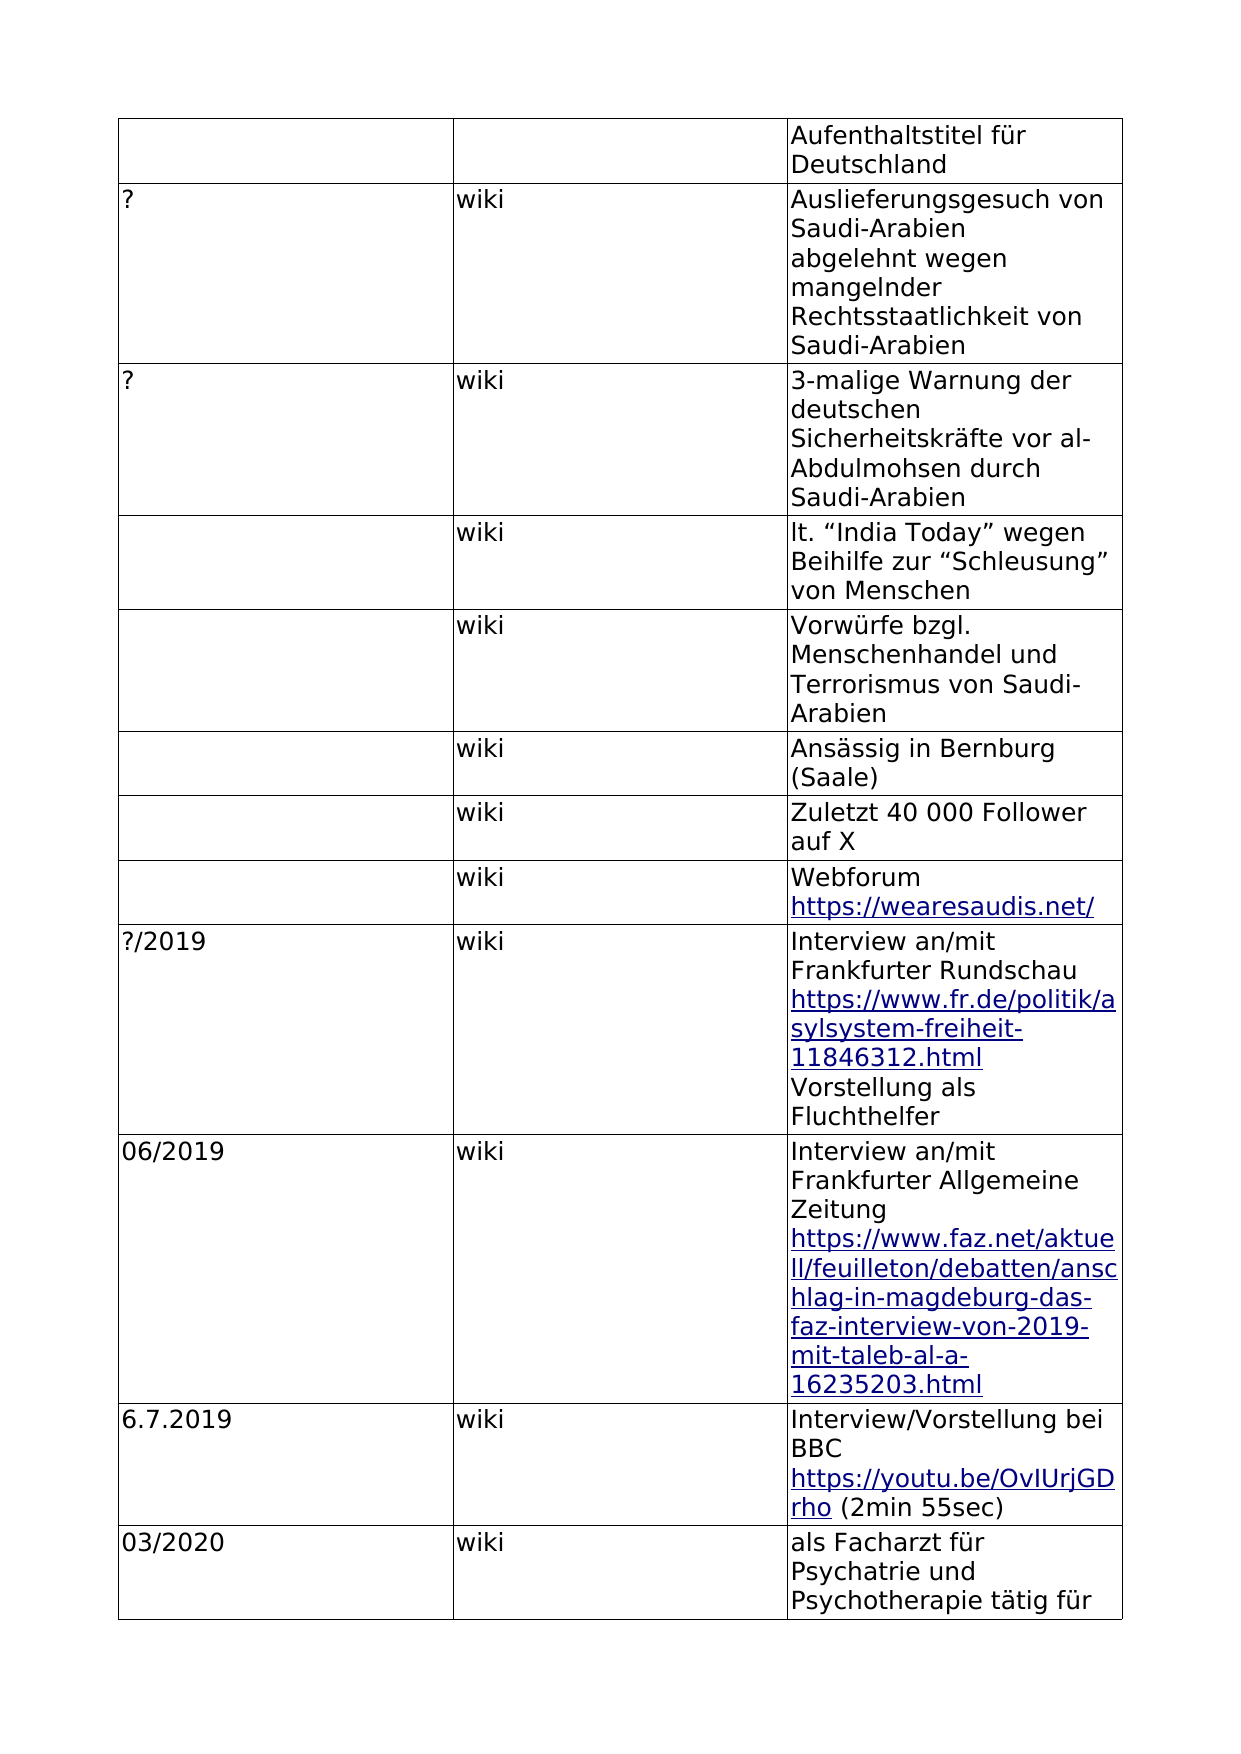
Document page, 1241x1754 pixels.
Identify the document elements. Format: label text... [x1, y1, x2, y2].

table_cell Aufenthaltstitel für Deutschland [788, 119, 1122, 182]
table_cell lt. “India Today” wegen Beihilfe zur “Schleusung” von Menschen [788, 516, 1122, 608]
table_cell ? [119, 184, 453, 363]
table_cell 03/2020 [119, 1526, 453, 1618]
table_cell Zuletzt 40 000 Follower auf X [788, 796, 1122, 860]
table_cell wiki [454, 732, 787, 795]
table_cell 6.7.2019 [119, 1404, 453, 1525]
table_cell [119, 119, 453, 182]
table_cell wiki [454, 364, 787, 515]
table_cell [119, 861, 453, 924]
table_cell wiki [454, 925, 787, 1134]
table_cell Vorwürfe bzgl. Menschenhandel und Terrorismus von Saudi-Arabien [788, 610, 1122, 731]
table_cell [119, 732, 453, 795]
table_cell wiki [454, 516, 787, 608]
table_cell [454, 119, 787, 182]
table_cell [119, 516, 453, 608]
table_cell 06/2019 [119, 1135, 453, 1402]
table_cell wiki [454, 610, 787, 731]
table_cell Webforum https://wearesaudis.net/ [788, 861, 1122, 924]
table_cell wiki [454, 796, 787, 860]
table_cell Ansässig in Bernburg (Saale) [788, 732, 1122, 795]
table_cell ?/2019 [119, 925, 453, 1134]
table_cell wiki [454, 1526, 787, 1618]
table_cell [119, 610, 453, 731]
table_cell Auslieferungsgesuch von Saudi-Arabien abgelehnt wegen mangelnder Rechtsstaatlichkeit von Saudi-Arabien [788, 184, 1122, 363]
table_cell Interview/Vorstellung bei BBC https://youtu.be/OvIUrjGDrho (2min 55sec) [788, 1404, 1122, 1525]
table_cell wiki [454, 861, 787, 924]
table_cell Interview an/mit Frankfurter Rundschau https://www.fr.de/politik/asylsystem-freiheit-11846312.html Vorstellung als Fluchthelfer [788, 925, 1122, 1134]
table_cell wiki [454, 1404, 787, 1525]
table_cell wiki [454, 184, 787, 363]
table_cell Interview an/mit Frankfurter Allgemeine Zeitung https://www.faz.net/aktuell/feuilleton/debatten/anschlag-in-magdeburg-das-faz-interview-von-2019-mit-taleb-al-a-16235203.html [788, 1135, 1122, 1402]
table_cell wiki [454, 1135, 787, 1402]
table_cell [119, 796, 453, 860]
table_cell als Facharzt für Psychatrie und Psychotherapie tätig für [788, 1526, 1122, 1618]
table_cell ? [119, 364, 453, 515]
table_cell 3-malige Warnung der deutschen Sicherheitskräfte vor al-Abdulmohsen durch Saudi-Arabien [788, 364, 1122, 515]
